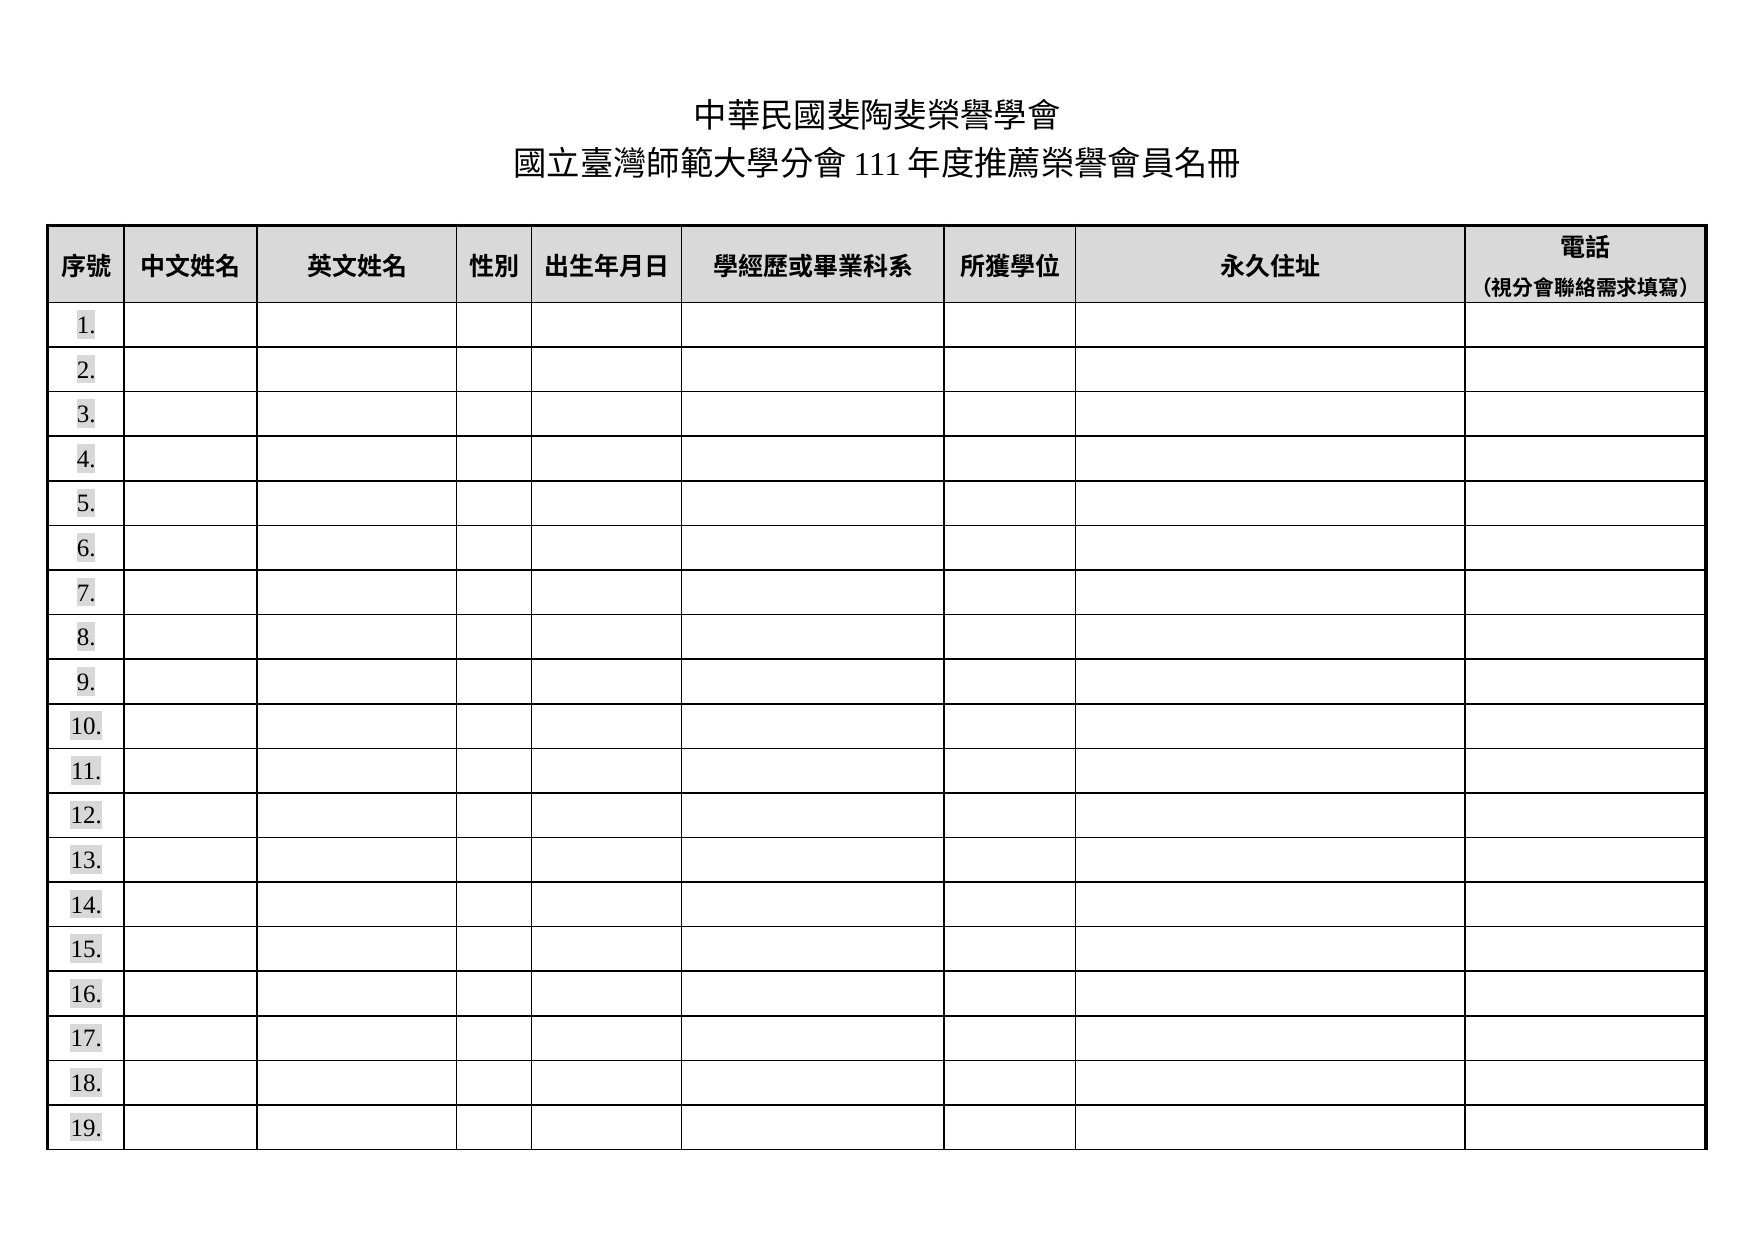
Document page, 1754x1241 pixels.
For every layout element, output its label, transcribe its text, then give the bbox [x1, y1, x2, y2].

table_cell [49, 883, 123, 926]
table_cell [682, 794, 943, 837]
table_cell [258, 1106, 456, 1149]
table_cell [945, 571, 1075, 614]
table_cell [258, 571, 456, 614]
table_cell [258, 392, 456, 435]
table_cell [125, 437, 256, 480]
table_cell [1076, 927, 1464, 970]
table_header 英文姓名 [258, 227, 456, 302]
table_cell [1466, 705, 1704, 747]
table_cell [1076, 392, 1464, 435]
table_cell [532, 927, 681, 970]
table_header 所獲學位 [945, 227, 1075, 302]
table_cell [1076, 794, 1464, 837]
table_cell [532, 972, 681, 1015]
table_cell [125, 927, 256, 970]
table_cell [49, 482, 123, 524]
table_cell [532, 794, 681, 837]
text 中華民國斐陶斐榮譽學會 [59, 89, 1695, 137]
table_cell [945, 927, 1075, 970]
table_cell [258, 615, 456, 658]
table_cell [258, 927, 456, 970]
table_cell [457, 1106, 531, 1149]
table_cell [49, 794, 123, 837]
table_cell [945, 303, 1075, 346]
table_cell [457, 571, 531, 614]
table_cell [457, 972, 531, 1015]
table_cell [682, 571, 943, 614]
table_cell [49, 392, 123, 435]
text 國立臺灣師範大學分會111年度推薦榮譽會員名冊 [59, 137, 1695, 185]
table_cell [49, 749, 123, 792]
table_cell [125, 1061, 256, 1104]
table_cell [1466, 972, 1704, 1015]
table_cell [125, 749, 256, 792]
table_cell [125, 482, 256, 524]
table_cell [1466, 927, 1704, 970]
table_cell [532, 705, 681, 747]
table_cell [682, 348, 943, 391]
table_cell [1466, 348, 1704, 391]
table_cell [945, 1106, 1075, 1149]
table_cell [258, 348, 456, 391]
table_cell [125, 348, 256, 391]
table_cell [49, 927, 123, 970]
table_cell [49, 615, 123, 658]
table_cell [457, 615, 531, 658]
table_cell [125, 526, 256, 569]
table_header 中文姓名 [125, 227, 256, 302]
table_cell [682, 392, 943, 435]
table_cell [945, 1017, 1075, 1059]
table_cell [532, 571, 681, 614]
table_cell [682, 883, 943, 926]
table_cell [258, 660, 456, 703]
table_cell [258, 794, 456, 837]
table_cell [945, 1061, 1075, 1104]
table_cell [532, 838, 681, 881]
table_cell [258, 972, 456, 1015]
table_cell [682, 838, 943, 881]
table_cell [49, 348, 123, 391]
table_cell [49, 1017, 123, 1059]
table_cell [945, 660, 1075, 703]
table_cell [125, 571, 256, 614]
table_cell [1466, 526, 1704, 569]
table_cell [532, 749, 681, 792]
table_cell [457, 526, 531, 569]
table_cell [258, 705, 456, 747]
table_cell [1466, 838, 1704, 881]
table_cell [1076, 972, 1464, 1015]
table_header 永久住址 [1076, 227, 1464, 302]
table_cell [945, 883, 1075, 926]
table_cell [945, 348, 1075, 391]
table_cell [1466, 1061, 1704, 1104]
table_cell [1076, 749, 1464, 792]
table_cell [457, 392, 531, 435]
table_cell [532, 1017, 681, 1059]
table_cell [49, 972, 123, 1015]
table_cell [1076, 615, 1464, 658]
table_cell [1076, 437, 1464, 480]
table_cell [1076, 571, 1464, 614]
table_cell [457, 705, 531, 747]
table_cell [1076, 482, 1464, 524]
table_cell [1076, 660, 1464, 703]
table_cell [457, 1061, 531, 1104]
table_cell [457, 348, 531, 391]
table_cell [258, 1017, 456, 1059]
table_cell [682, 526, 943, 569]
table_cell [1076, 1061, 1464, 1104]
table_cell [457, 927, 531, 970]
table_cell [49, 705, 123, 747]
table_cell [532, 1061, 681, 1104]
table_cell [1466, 615, 1704, 658]
table_cell [682, 1061, 943, 1104]
table_header 序號 [49, 227, 123, 302]
table_cell [682, 482, 943, 524]
table_cell [125, 972, 256, 1015]
table_cell [1076, 1106, 1464, 1149]
table_cell [125, 303, 256, 346]
table_cell [945, 705, 1075, 747]
table_cell [1466, 794, 1704, 837]
table_cell [49, 303, 123, 346]
table_header 性別 [457, 227, 531, 302]
table_cell [1076, 883, 1464, 926]
table_cell [258, 303, 456, 346]
table_cell [682, 1017, 943, 1059]
table_cell [682, 303, 943, 346]
table_cell [532, 348, 681, 391]
table_cell [1466, 303, 1704, 346]
table_cell [682, 972, 943, 1015]
table_cell [1466, 660, 1704, 703]
table_cell [258, 1061, 456, 1104]
table_cell [945, 972, 1075, 1015]
table_cell [125, 660, 256, 703]
table_cell [532, 615, 681, 658]
table_cell [682, 660, 943, 703]
table_cell [258, 526, 456, 569]
table_cell [1466, 1106, 1704, 1149]
table_cell [1466, 883, 1704, 926]
table_cell [1076, 526, 1464, 569]
table_cell [258, 482, 456, 524]
table_cell [1076, 705, 1464, 747]
table_cell [49, 1106, 123, 1149]
table_cell [945, 749, 1075, 792]
table_cell [532, 883, 681, 926]
table_cell [1466, 1017, 1704, 1059]
table_cell [682, 1106, 943, 1149]
table_cell [1466, 482, 1704, 524]
table_header 學經歷或畢業科系 [682, 227, 943, 302]
table_cell [125, 1017, 256, 1059]
table_cell [1466, 437, 1704, 480]
table_cell [532, 303, 681, 346]
table_cell [532, 437, 681, 480]
table_cell [945, 392, 1075, 435]
table_cell [682, 749, 943, 792]
table_cell [1466, 392, 1704, 435]
table_cell [1076, 303, 1464, 346]
table_cell [457, 883, 531, 926]
table_cell [258, 749, 456, 792]
table_cell [125, 883, 256, 926]
table_cell [125, 1106, 256, 1149]
table_cell [532, 392, 681, 435]
table_cell [945, 615, 1075, 658]
table_cell [125, 838, 256, 881]
table_header 出生年月日 [532, 227, 681, 302]
table_cell [945, 437, 1075, 480]
table_cell [1076, 1017, 1464, 1059]
table_cell [49, 838, 123, 881]
table_cell [258, 838, 456, 881]
table_cell [532, 482, 681, 524]
table_cell [125, 794, 256, 837]
table_cell [945, 482, 1075, 524]
table_cell [945, 794, 1075, 837]
table_cell [682, 927, 943, 970]
table_cell [258, 437, 456, 480]
table_cell [457, 437, 531, 480]
table_cell [532, 660, 681, 703]
table_cell [457, 303, 531, 346]
table_cell [1466, 571, 1704, 614]
table_cell [532, 1106, 681, 1149]
table_cell [125, 705, 256, 747]
table_cell [457, 749, 531, 792]
table_cell [125, 615, 256, 658]
table_cell [457, 794, 531, 837]
table_cell [532, 526, 681, 569]
table_cell [457, 482, 531, 524]
table_cell [125, 392, 256, 435]
table_cell [945, 526, 1075, 569]
table_cell [1076, 348, 1464, 391]
table_cell [49, 1061, 123, 1104]
table_cell [1466, 749, 1704, 792]
table_cell [457, 1017, 531, 1059]
table_cell [457, 838, 531, 881]
table_cell [945, 838, 1075, 881]
table_header 電話 （視分會聯絡需求填寫） [1466, 227, 1704, 302]
table_cell [49, 660, 123, 703]
table_cell [682, 705, 943, 747]
table_cell [682, 615, 943, 658]
table_cell [457, 660, 531, 703]
table_cell [258, 883, 456, 926]
table_cell [49, 437, 123, 480]
table_cell [49, 526, 123, 569]
table_cell [49, 571, 123, 614]
table_cell [1076, 838, 1464, 881]
table_cell [682, 437, 943, 480]
